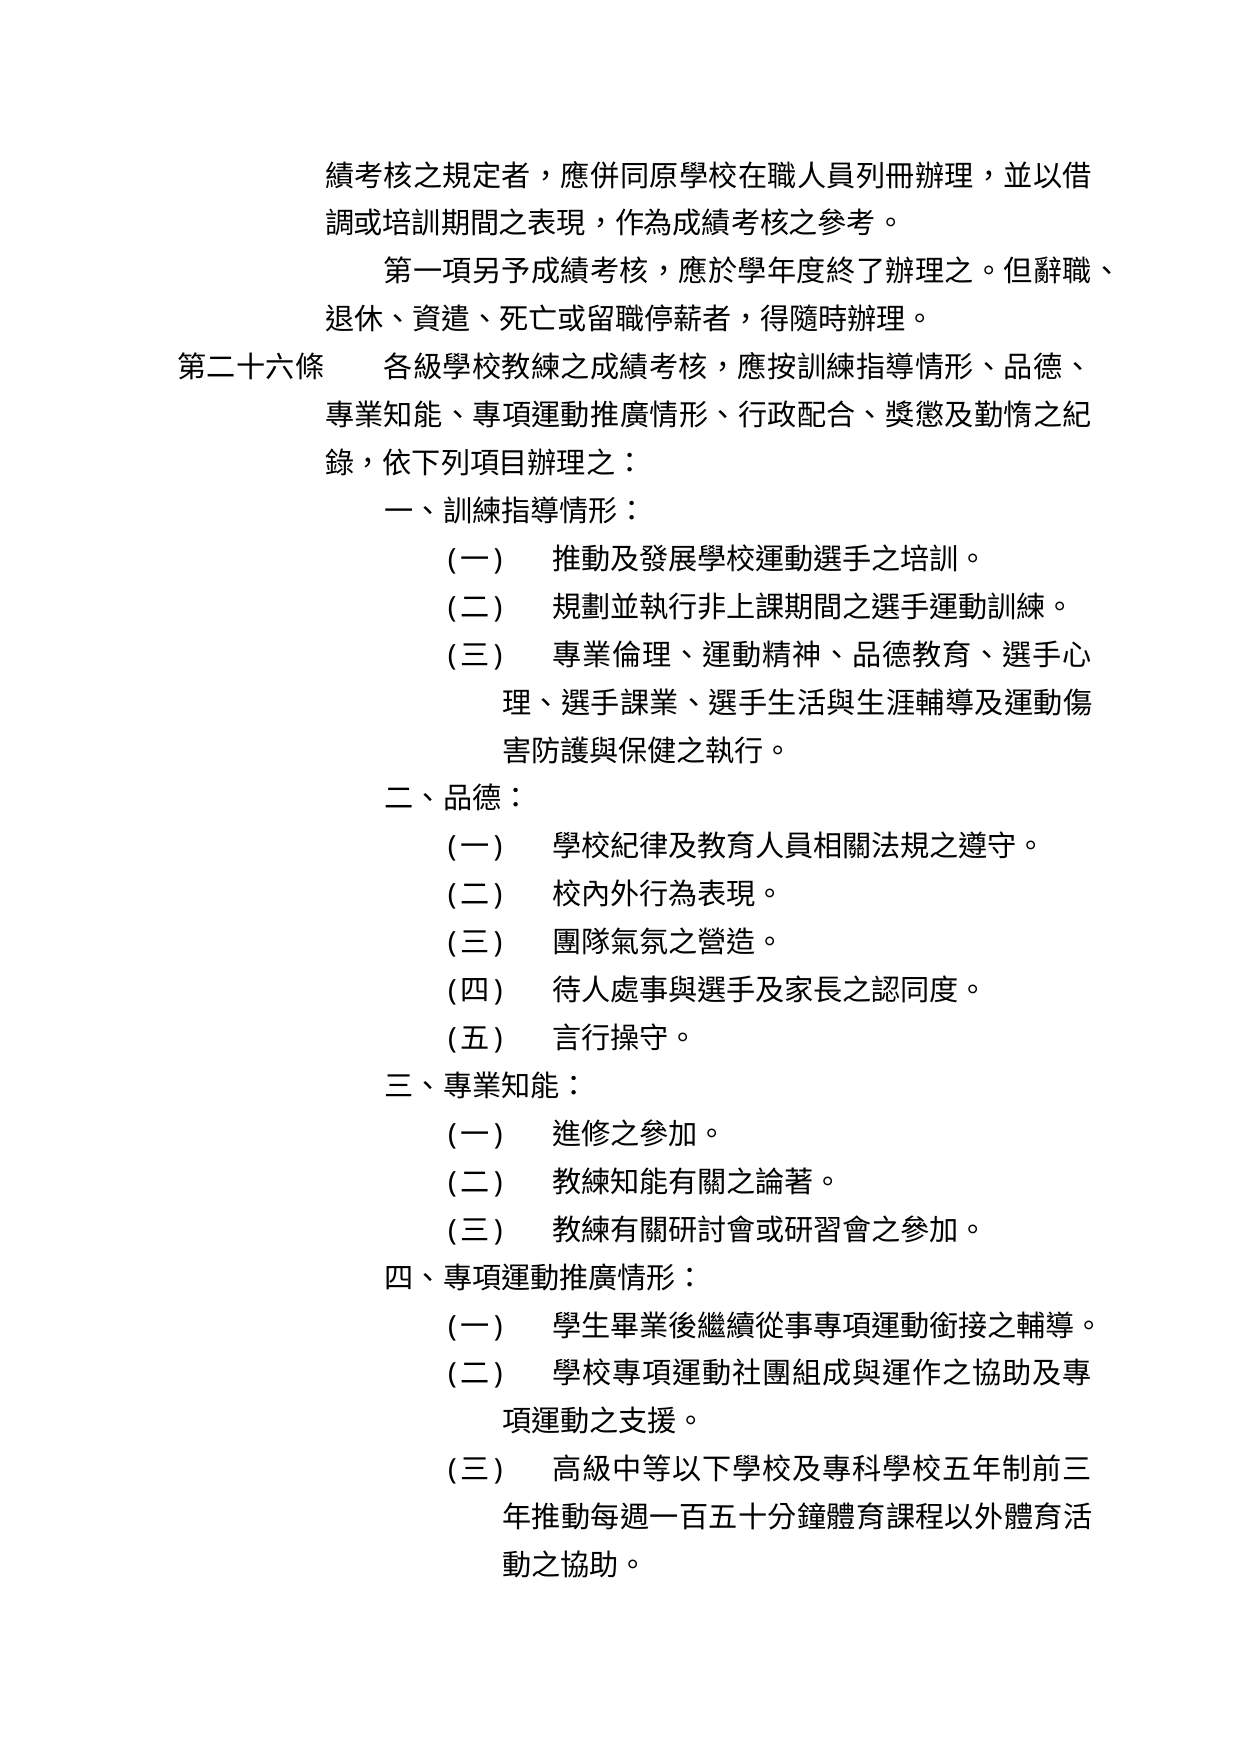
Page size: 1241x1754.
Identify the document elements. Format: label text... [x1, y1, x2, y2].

text 績考核之規定者，應併同原學校在職人員列冊辦理，並以借調或培訓期間之表現，作為成績考核之參考。 [325, 148, 1092, 243]
text (二) 規劃並執行非上課期間之選手運動訓練。 [443, 579, 1092, 627]
text (一) 學校紀律及教育人員相關法規之遵守。 [443, 818, 1092, 866]
text (三) 高級中等以下學校及專科學校五年制前三年推動每週一百五十分鐘體育課程以外體育活動之協助。 [443, 1441, 1092, 1585]
text 二、 品德： [384, 771, 1092, 818]
text (三) 專業倫理、運動精神、品德教育、選手心理、選手課業、選手生活與生涯輔導及運動傷害防護與保健之執行。 [443, 627, 1092, 771]
text (一) 推動及發展學校運動選手之培訓。 [443, 531, 1092, 579]
text (二) 學校專項運動社團組成與運作之協助及專項運動之支援。 [443, 1346, 1092, 1441]
text (一) 學生畢業後繼續從事專項運動銜接之輔導。 [443, 1298, 1092, 1346]
text (一) 進修之參加。 [443, 1106, 1092, 1154]
text (四) 待人處事與選手及家長之認同度。 [443, 962, 1092, 1010]
text 一、 訓練指導情形： [384, 483, 1092, 531]
text (三) 教練有關研討會或研習會之參加。 [443, 1202, 1092, 1250]
text (二) 教練知能有關之論著。 [443, 1154, 1092, 1202]
text 四、 專項運動推廣情形： [384, 1250, 1092, 1298]
text (三) 團隊氣氛之營造。 [443, 914, 1092, 962]
text (二) 校內外行為表現。 [443, 866, 1092, 914]
text (五) 言行操守。 [443, 1010, 1092, 1058]
text 第一項另予成績考核，應於學年度終了辦理之。但辭職、退休、資遣、死亡或留職停薪者，得隨時辦理。 [325, 243, 1092, 339]
text 三、 專業知能： [384, 1058, 1092, 1106]
text 第二十六條 各級學校教練之成績考核，應按訓練指導情形、品德、專業知能、專項運動推廣情形、行政配合、獎懲及勤惰之紀錄，依下列項目辦理之： [177, 339, 1092, 483]
